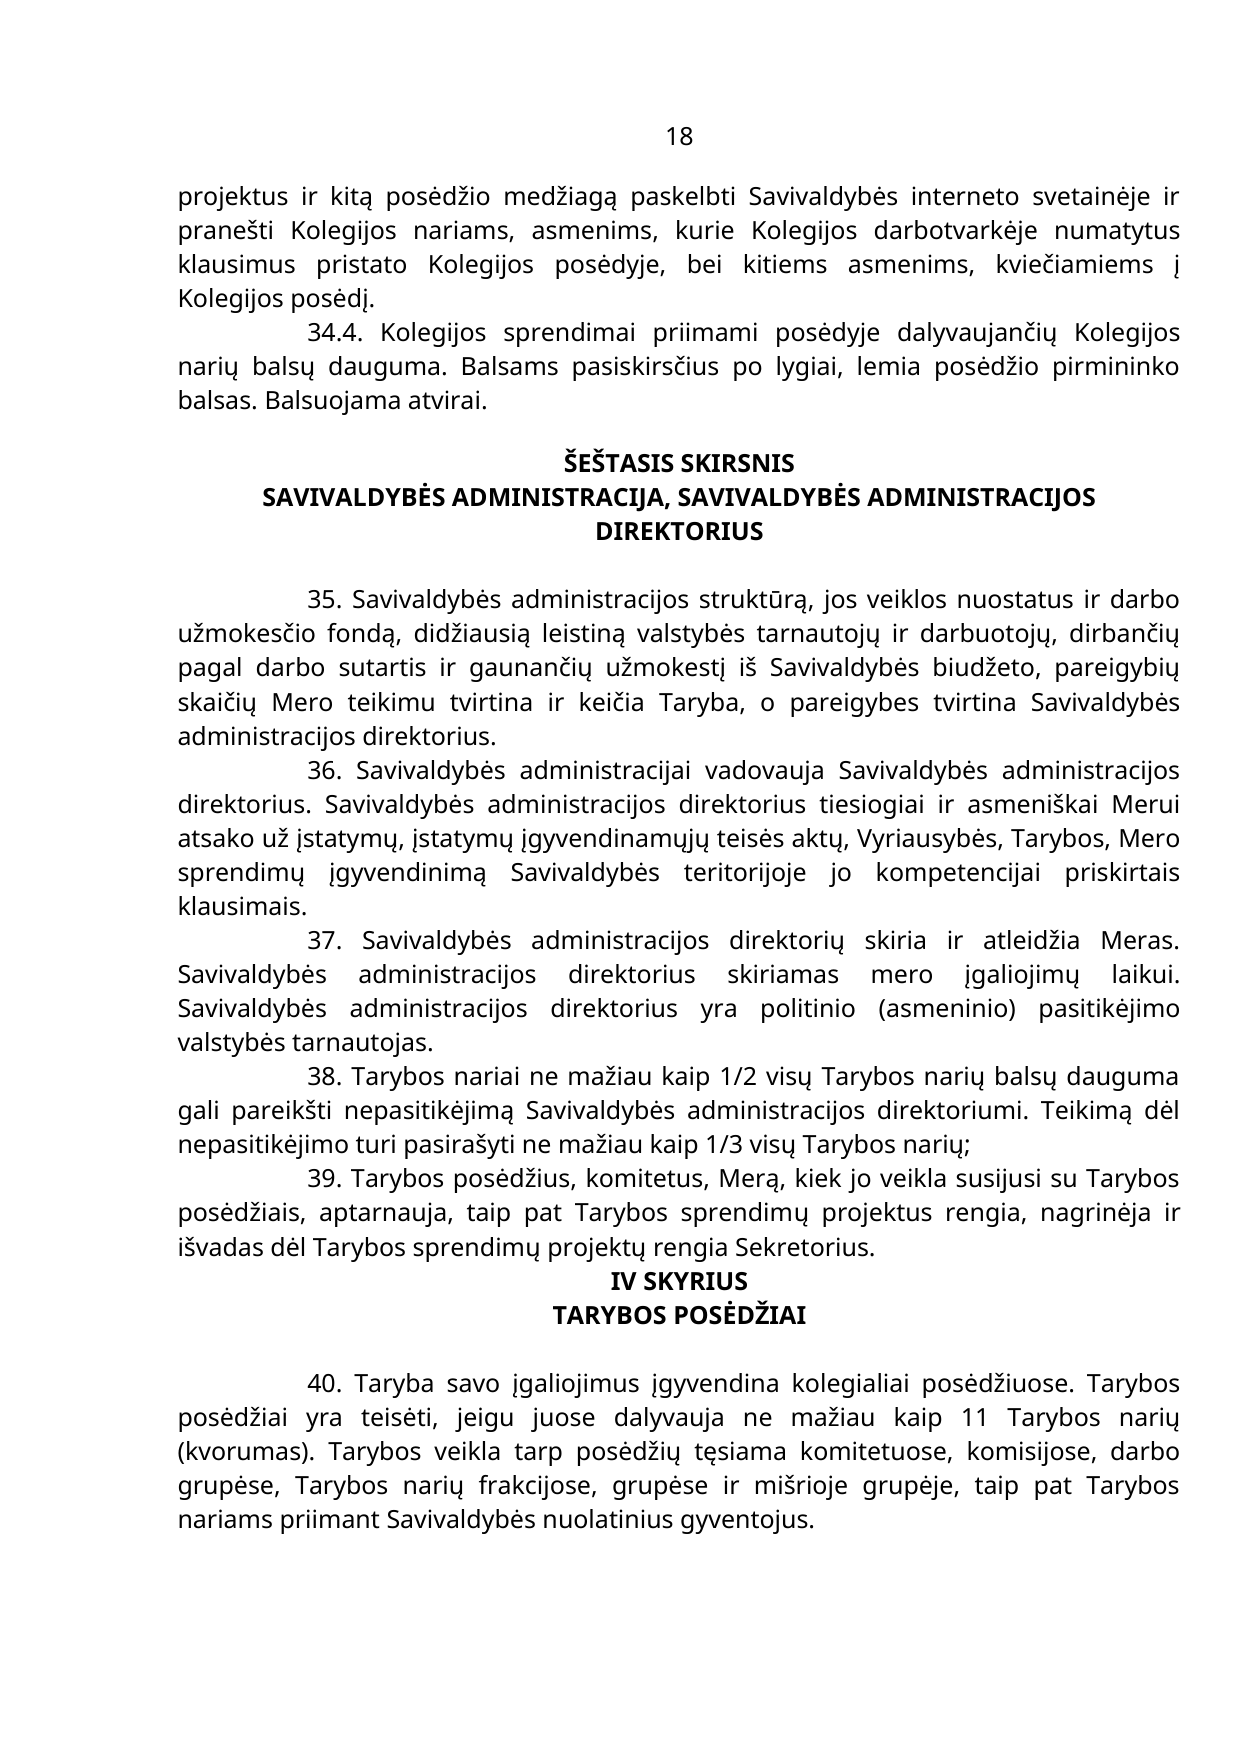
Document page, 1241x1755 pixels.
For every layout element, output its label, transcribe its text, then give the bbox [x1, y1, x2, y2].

text 39. Tarybos posėdžius, komitetus, Merą, kiek jo veikla susijusi su Tarybos posėdžiais, aptarnauja, taip pat Tarybos sprendimų projektus rengia, nagrinėja ir išvadas dėl Tarybos sprendimų projektų rengia Sekretorius. [177, 1161, 1181, 1263]
text 40. Taryba savo įgaliojimus įgyvendina kolegialiai posėdžiuose. Tarybos posėdžiai yra teisėti, jeigu juose dalyvauja ne mažiau kaip 11 Tarybos narių (kvorumas). Tarybos veikla tarp posėdžių tęsiama komitetuose, komisijose, darbo grupėse, Tarybos narių frakcijose, grupėse ir mišrioje grupėje, taip pat Tarybos nariams priimant Savivaldybės nuolatinius gyventojus. [177, 1365, 1181, 1536]
text 35. Savivaldybės administracijos struktūrą, jos veiklos nuostatus ir darbo užmokesčio fondą, didžiausią leistiną valstybės tarnautojų ir darbuotojų, dirbančių pagal darbo sutartis ir gaunančių užmokestį iš Savivaldybės biudžeto, pareigybių skaičių Mero teikimu tvirtina ir keičia Taryba, o pareigybes tvirtina Savivaldybės administracijos direktorius. [177, 582, 1181, 752]
text ŠEŠTASIS SKIRSNIS [177, 446, 1181, 480]
text TARYBOS POSĖDŽIAI [177, 1297, 1181, 1331]
text 34.4. Kolegijos sprendimai priimami posėdyje dalyvaujančių Kolegijos narių balsų dauguma. Balsams pasiskirsčius po lygiai, lemia posėdžio pirmininko balsas. Balsuojama atvirai. [177, 315, 1181, 417]
text 37. Savivaldybės administracijos direktorių skiria ir atleidžia Meras. Savivaldybės administracijos direktorius skiriamas mero įgaliojimų laikui. Savivaldybės administracijos direktorius yra politinio (asmeninio) pasitikėjimo valstybės tarnautojas. [177, 923, 1181, 1059]
text IV SKYRIUS [177, 1263, 1181, 1297]
text 36. Savivaldybės administracijai vadovauja Savivaldybės administracijos direktorius. Savivaldybės administracijos direktorius tiesiogiai ir asmeniškai Merui atsako už įstatymų, įstatymų įgyvendinamųjų teisės aktų, Vyriausybės, Tarybos, Mero sprendimų įgyvendinimą Savivaldybės teritorijoje jo kompetencijai priskirtais klausimais. [177, 752, 1181, 923]
text SAVIVALDYBĖS ADMINISTRACIJA, SAVIVALDYBĖS ADMINISTRACIJOS DIREKTORIUS [177, 480, 1181, 548]
text projektus ir kitą posėdžio medžiagą paskelbti Savivaldybės interneto svetainėje ir pranešti Kolegijos nariams, asmenims, kurie Kolegijos darbotvarkėje numatytus klausimus pristato Kolegijos posėdyje, bei kitiems asmenims, kviečiamiems į Kolegijos posėdį. [177, 178, 1181, 315]
text 38. Tarybos nariai ne mažiau kaip 1/2 visų Tarybos narių balsų dauguma gali pareikšti nepasitikėjimą Savivaldybės administracijos direktoriumi. Teikimą dėl nepasitikėjimo turi pasirašyti ne mažiau kaip 1/3 visų Tarybos narių; [177, 1059, 1181, 1161]
